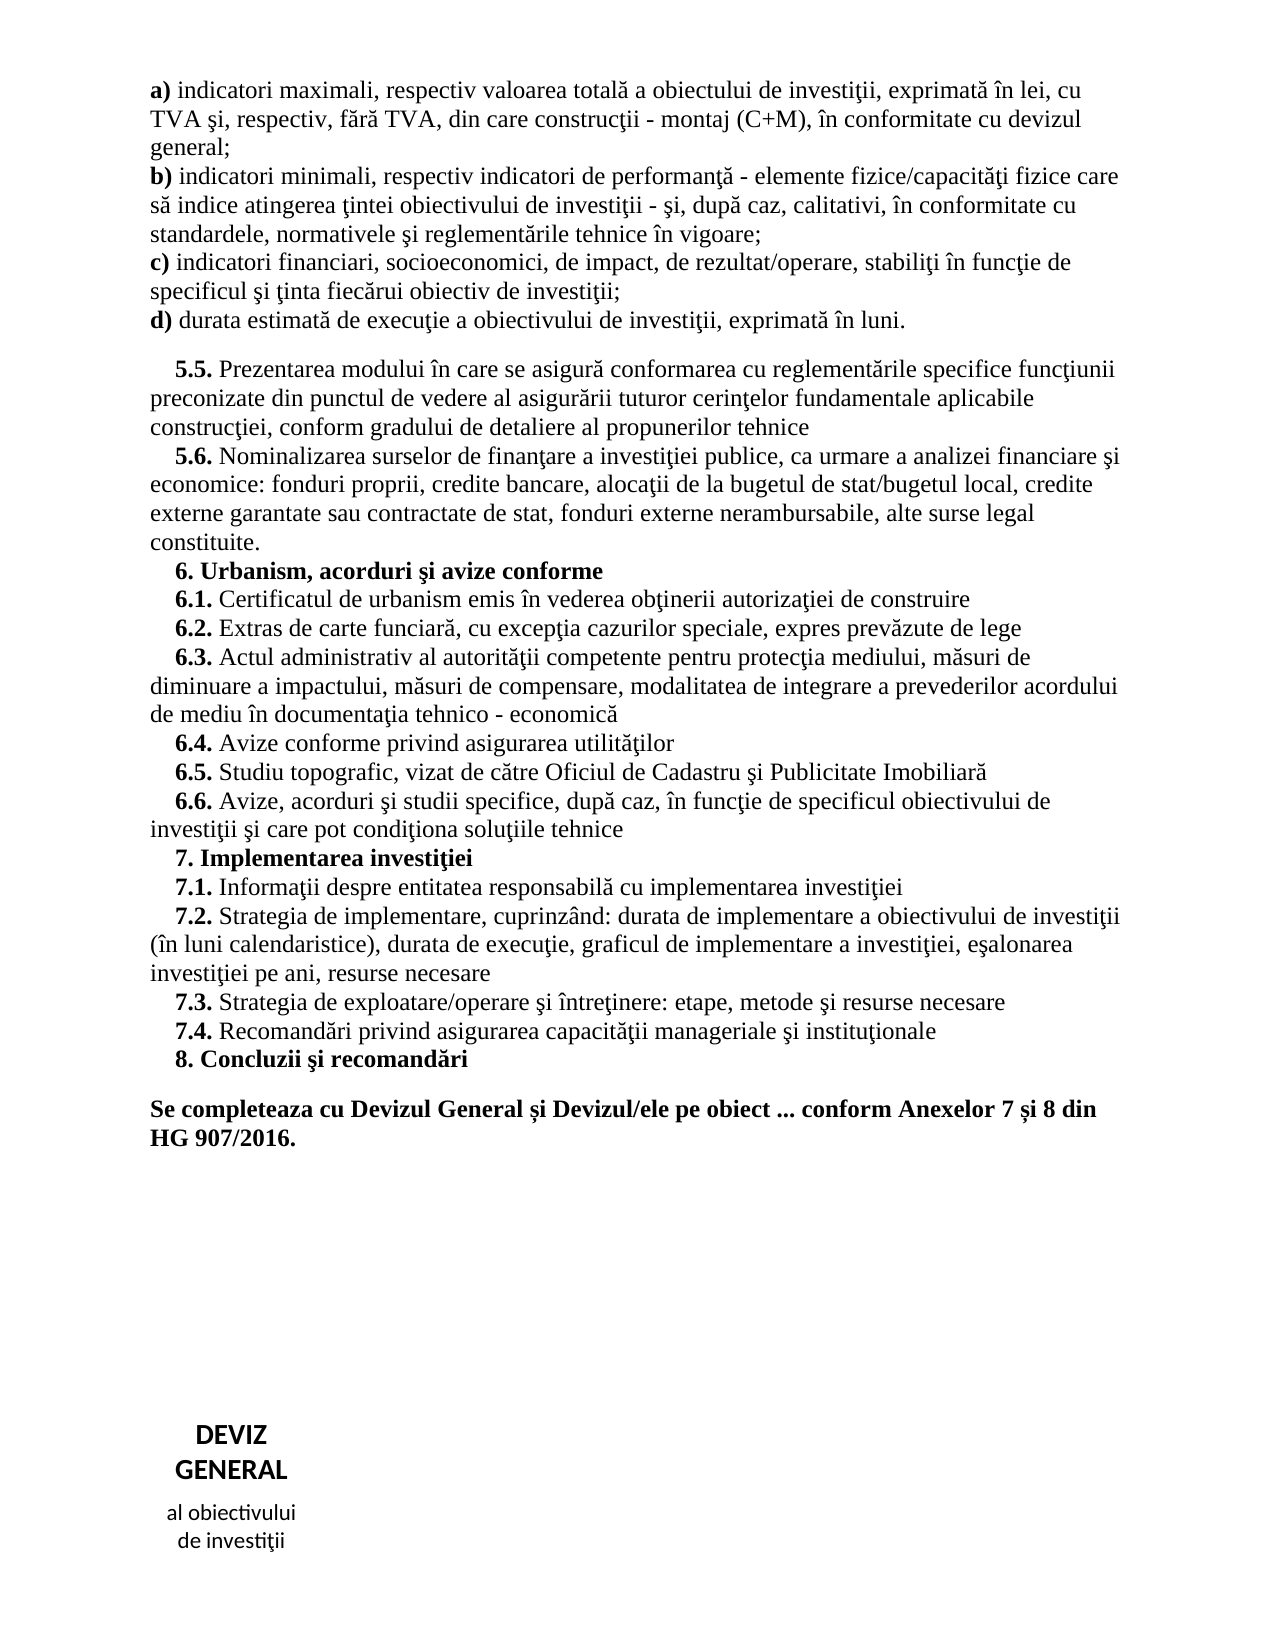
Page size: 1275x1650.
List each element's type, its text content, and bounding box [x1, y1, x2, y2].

table_cell al obiectivului de investiţii [150, 1493, 312, 1560]
text a) indicatori maximali, respectiv valoarea totală a obiectului de investiţii, exprimată în lei, cu TVA şi, respectiv, fără TVA, din care construcţii - montaj (C+M), în conformitate cu devizul general; b) indicatori minimali, respectiv indicatori de performanţă - elemente fizice/capacităţi fizice care să indice atingerea ţintei obiectivului de investiţii - şi, după caz, calitativi, în conformitate cu standardele, normativele şi reglementările tehnice în vigoare; c) indicatori financiari, socioeconomici, de impact, de rezultat/operare, stabiliţi în funcţie de specificul şi ţinta fiecărui obiectiv de investiţii; d) durata estimată de execuţie a obiectivului de investiţii, exprimată în luni. [150, 75, 1125, 334]
text 5.5. Prezentarea modului în care se asigură conformarea cu reglementările specifice funcţiunii preconizate din punctul de vedere al asigurării tuturor cerinţelor fundamentale aplicabile construcţiei, conform gradului de detaliere al propunerilor tehnice 5.6. Nominalizarea surselor de finanţare a investiţiei publice, ca urmare a analizei financiare şi economice: fonduri proprii, credite bancare, alocaţii de la bugetul de stat/bugetul local, credite externe garantate sau contractate de stat, fonduri externe nerambursabile, alte surse legal constituite. 6. Urbanism, acorduri şi avize conforme 6.1. Certificatul de urbanism emis în vederea obţinerii autorizaţiei de construire 6.2. Extras de carte funciară, cu excepţia cazurilor speciale, expres prevăzute de lege 6.3. Actul administrativ al autorităţii competente pentru protecţia mediului, măsuri de diminuare a impactului, măsuri de compensare, modalitatea de integrare a prevederilor acordului de mediu în documentaţia tehnico - economică 6.4. Avize conforme privind asigurarea utilităţilor 6.5. Studiu topografic, vizat de către Oficiul de Cadastru şi Publicitate Imobiliară 6.6. Avize, acorduri şi studii specifice, după caz, în funcţie de specificul obiectivului de investiţii şi care pot condiţiona soluţiile tehnice 7. Implementarea investiţiei 7.1. Informaţii despre entitatea responsabilă cu implementarea investiţiei 7.2. Strategia de implementare, cuprinzând: durata de implementare a obiectivului de investiţii (în luni calendaristice), durata de execuţie, graficul de implementare a investiţiei, eşalonarea investiţiei pe ani, resurse necesare 7.3. Strategia de exploatare/operare şi întreţinere: etape, metode şi resurse necesare 7.4. Recomandări privind asigurarea capacităţii manageriale şi instituţionale 8. Concluzii şi recomandări [150, 354, 1125, 1073]
table_header DEVIZ GENERAL [150, 1410, 312, 1493]
text Se completeaza cu Devizul General și Devizul/ele pe obiect ... conform Anexelor 7 și 8 din HG 907/2016. [150, 1094, 1125, 1152]
